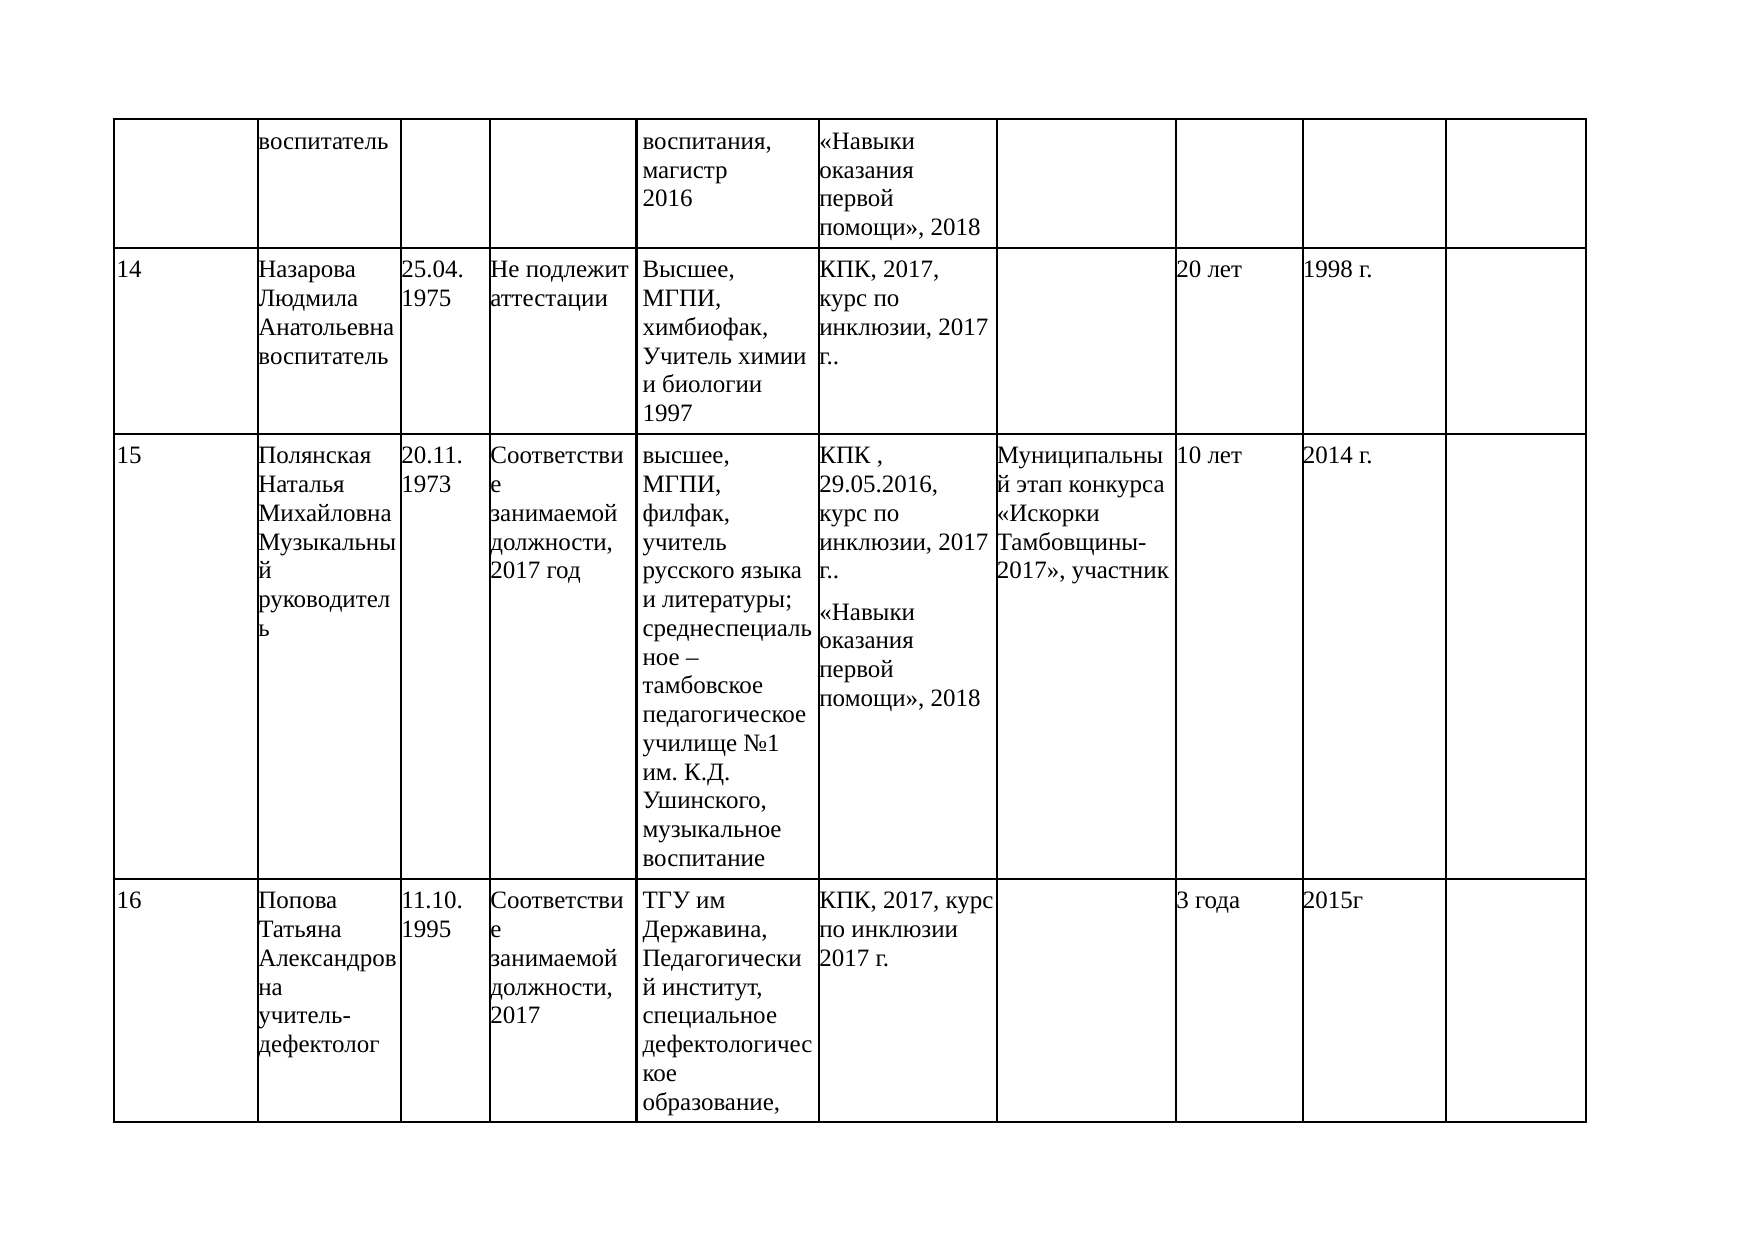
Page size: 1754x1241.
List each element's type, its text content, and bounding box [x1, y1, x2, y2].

table_cell 15 [115, 435, 257, 877]
table_cell Муниципальный этап конкурса «Искорки Тамбовщины-2017», участник [998, 435, 1175, 877]
table_cell [402, 120, 489, 247]
table_cell Высшее, МГПИ, химбиофак, Учитель химии и биологии 1997 [638, 249, 818, 433]
table_cell [115, 120, 257, 247]
table_cell Не подлежит аттестации [491, 249, 635, 433]
table_cell Назарова Людмила Анатольевна воспитатель [259, 249, 400, 433]
table_cell «Навыки оказания первой помощи», 2018 [820, 120, 996, 247]
table_cell [1447, 120, 1585, 247]
table_cell ТГУ им Державина, Педагогический институт, специальное дефектологическое образование, [638, 880, 818, 1121]
table_cell КПК, 2017, курс по инклюзии 2017 г. [820, 880, 996, 1121]
table_cell 20.11. 1973 [402, 435, 489, 877]
table_cell Соответствие занимаемой должности, 2017 [491, 880, 635, 1121]
table_cell [1177, 120, 1302, 247]
table_cell 10 лет [1177, 435, 1302, 877]
table_cell КПК, 2017, курс по инклюзии, 2017 г.. [820, 249, 996, 433]
table_cell Соответствие занимаемой должности, 2017 год [491, 435, 635, 877]
table_cell 11.10. 1995 [402, 880, 489, 1121]
table_cell КПК , 29.05.2016, курс по инклюзии, 2017 г.. «Навыки оказания первой помощи», 2018 [820, 435, 996, 877]
table_cell воспитатель [259, 120, 400, 247]
table_cell 2015г [1304, 880, 1445, 1121]
table_cell воспитания, магистр 2016 [638, 120, 818, 247]
table_cell [1447, 435, 1585, 877]
table_cell [1304, 120, 1445, 247]
table_cell 16 [115, 880, 257, 1121]
table_cell 20 лет [1177, 249, 1302, 433]
table_cell [998, 249, 1175, 433]
table_cell 1998 г. [1304, 249, 1445, 433]
table_cell [1447, 249, 1585, 433]
table_cell Попова Татьяна Александровна учитель-дефектолог [259, 880, 400, 1121]
table_cell [998, 880, 1175, 1121]
table_cell Полянская Наталья Михайловна Музыкальный руководитель [259, 435, 400, 877]
table_cell [998, 120, 1175, 247]
table_cell 2014 г. [1304, 435, 1445, 877]
table_cell [1447, 880, 1585, 1121]
table_cell 14 [115, 249, 257, 433]
table_cell 3 года [1177, 880, 1302, 1121]
table_cell высшее, МГПИ, филфак, учитель русского языка и литературы; среднеспециальное – тамбовское педагогическое училище №1 им. К.Д. Ушинского, музыкальное воспитание [638, 435, 818, 877]
table_cell 25.04. 1975 [402, 249, 489, 433]
table_cell [491, 120, 635, 247]
